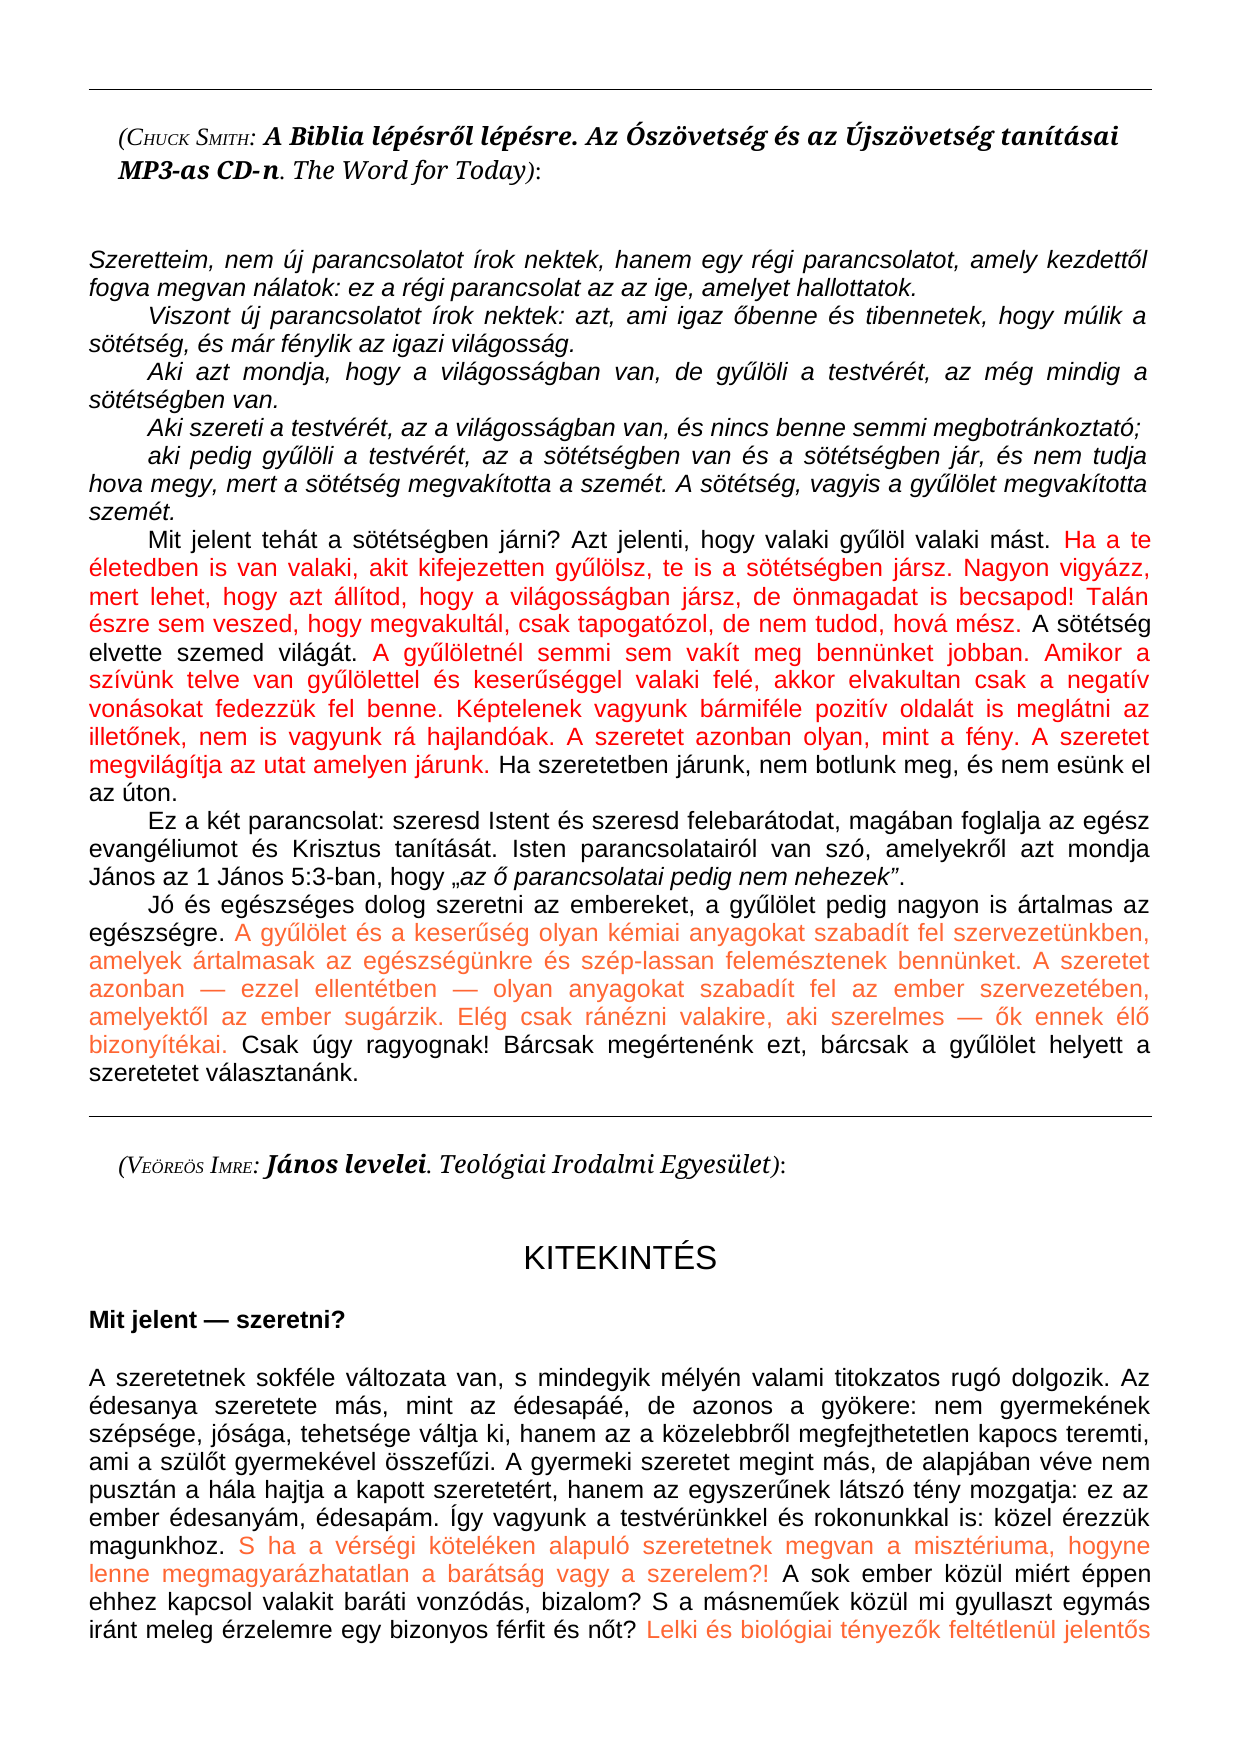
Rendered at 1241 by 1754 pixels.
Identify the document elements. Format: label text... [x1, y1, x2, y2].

text Szeretteim, nem új parancsolatot írok nektek, hanem egy régi parancsolatot, amely kezdettől fogva megvan nálatok: ez a régi parancsolat az az ige, amelyet hallottatok. [88, 246, 1152, 302]
text (Veöreös Imre: János levelei. Teológiai Irodalmi Egyesület): [88, 1117, 1152, 1210]
text Aki azt mondja, hogy a világosságban van, de gyűlöli a testvérét, az még mindig a sötétségben van. [88, 358, 1152, 414]
text (Chuck Smith: A Biblia lépésről lépésre. Az Ószövetség és az Újszövetség tanításai MP3-as CD‑n. The Word for Today): [88, 90, 1152, 216]
text Mit jelent — szeretni? [88, 1306, 1152, 1334]
text Aki szereti a testvérét, az a világosságban van, és nincs benne semmi megbotránkoztató; [88, 414, 1152, 442]
text Mit jelent tehát a sötétségben járni? Azt jelenti, hogy valaki gyűlöl valaki mást. Ha a te életedben is van valaki, akit kifejezetten gyűlölsz, te is a sötétségben jársz. Nagyon vigyázz, mert lehet, hogy azt állítod, hogy a világosságban jársz, de önmagadat is becsapod! Talán észre sem veszed, hogy megvakultál, csak tapogatózol, de nem tudod, hová mész. A sötétség elvette szemed világát. A gyűlöletnél semmi sem vakít meg bennünket jobban. Amikor a szívünk telve van gyűlölettel és keserűséggel valaki felé, akkor elvakultan csak a negatív vonásokat fedezzük fel benne. Képtelenek vagyunk bármiféle pozitív oldalát is meglátni az illetőnek, nem is vagyunk rá hajlandóak. A szeretet azonban olyan, mint a fény. A szeretet megvilágítja az utat amelyen járunk. Ha szeretetben járunk, nem botlunk meg, és nem esünk el az úton. [88, 526, 1152, 806]
text KITEKINTÉS [88, 1239, 1152, 1276]
text Jó és egészséges dolog szeretni az embereket, a gyűlölet pedig nagyon is ártalmas az egészségre. A gyűlölet és a keserűség olyan kémiai anyagokat szabadít fel szervezetünkben, amelyek ártalmasak az egészségünkre és szép-lassan felemésztenek bennünket. A szeretet azonban ― ezzel ellentétben ― olyan anyagokat szabadít fel az ember szervezetében, amelyektől az ember sugárzik. Elég csak ránézni valakire, aki szerelmes ― ők ennek élő bizonyítékai. Csak úgy ragyognak! Bárcsak megértenénk ezt, bárcsak a gyűlölet helyett a szeretetet választanánk. [88, 890, 1152, 1087]
text Ez a két parancsolat: szeresd Istent és szeresd felebarátodat, magában foglalja az egész evangéliumot és Krisztus tanítását. Isten parancsolatairól van szó, amelyekről azt mondja János az 1 János 5:3-ban, hogy „az ő parancsolatai pedig nem nehezek”. [88, 806, 1152, 890]
text Viszont új parancsolatot írok nektek: azt, ami igaz őbenne és tibennetek, hogy múlik a sötétség, és már fénylik az igazi világosság. [88, 302, 1152, 358]
text A szeretetnek sokféle változata van, s mindegyik mélyén valami titokzatos rugó dolgozik. Az édesanya szeretete más, mint az édesapáé, de azonos a gyökere: nem gyermekének szépsége, jósága, tehetsége váltja ki, hanem az a közelebbről megfejthetetlen kapocs teremti, ami a szülőt gyermekével összefűzi. A gyermeki szeretet megint más, de alapjában véve nem pusztán a hála hajtja a kapott szeretetért, hanem az egyszerűnek látszó tény mozgatja: ez az ember édesanyám, édesapám. Így vagyunk a testvérünkkel és rokonunkkal is: közel érezzük magunkhoz. S ha a vérségi köteléken alapuló szeretetnek megvan a misztériuma, hogyne lenne megmagyarázhatatlan a barátság vagy a szerelem?! A sok ember közül miért éppen ehhez kapcsol valakit baráti vonzódás, bizalom? S a másneműek közül mi gyullaszt egymás iránt meleg érzelemre egy bizonyos férfit és nőt? Lelki és biológiai tényezők feltétlenül jelentős [88, 1363, 1152, 1644]
text aki pedig gyűlöli a testvérét, az a sötétségben van és a sötétségben jár, és nem tudja hova megy, mert a sötétség megvakította a szemét. A sötétség, vagyis a gyűlölet megvakította szemét. [88, 442, 1152, 526]
